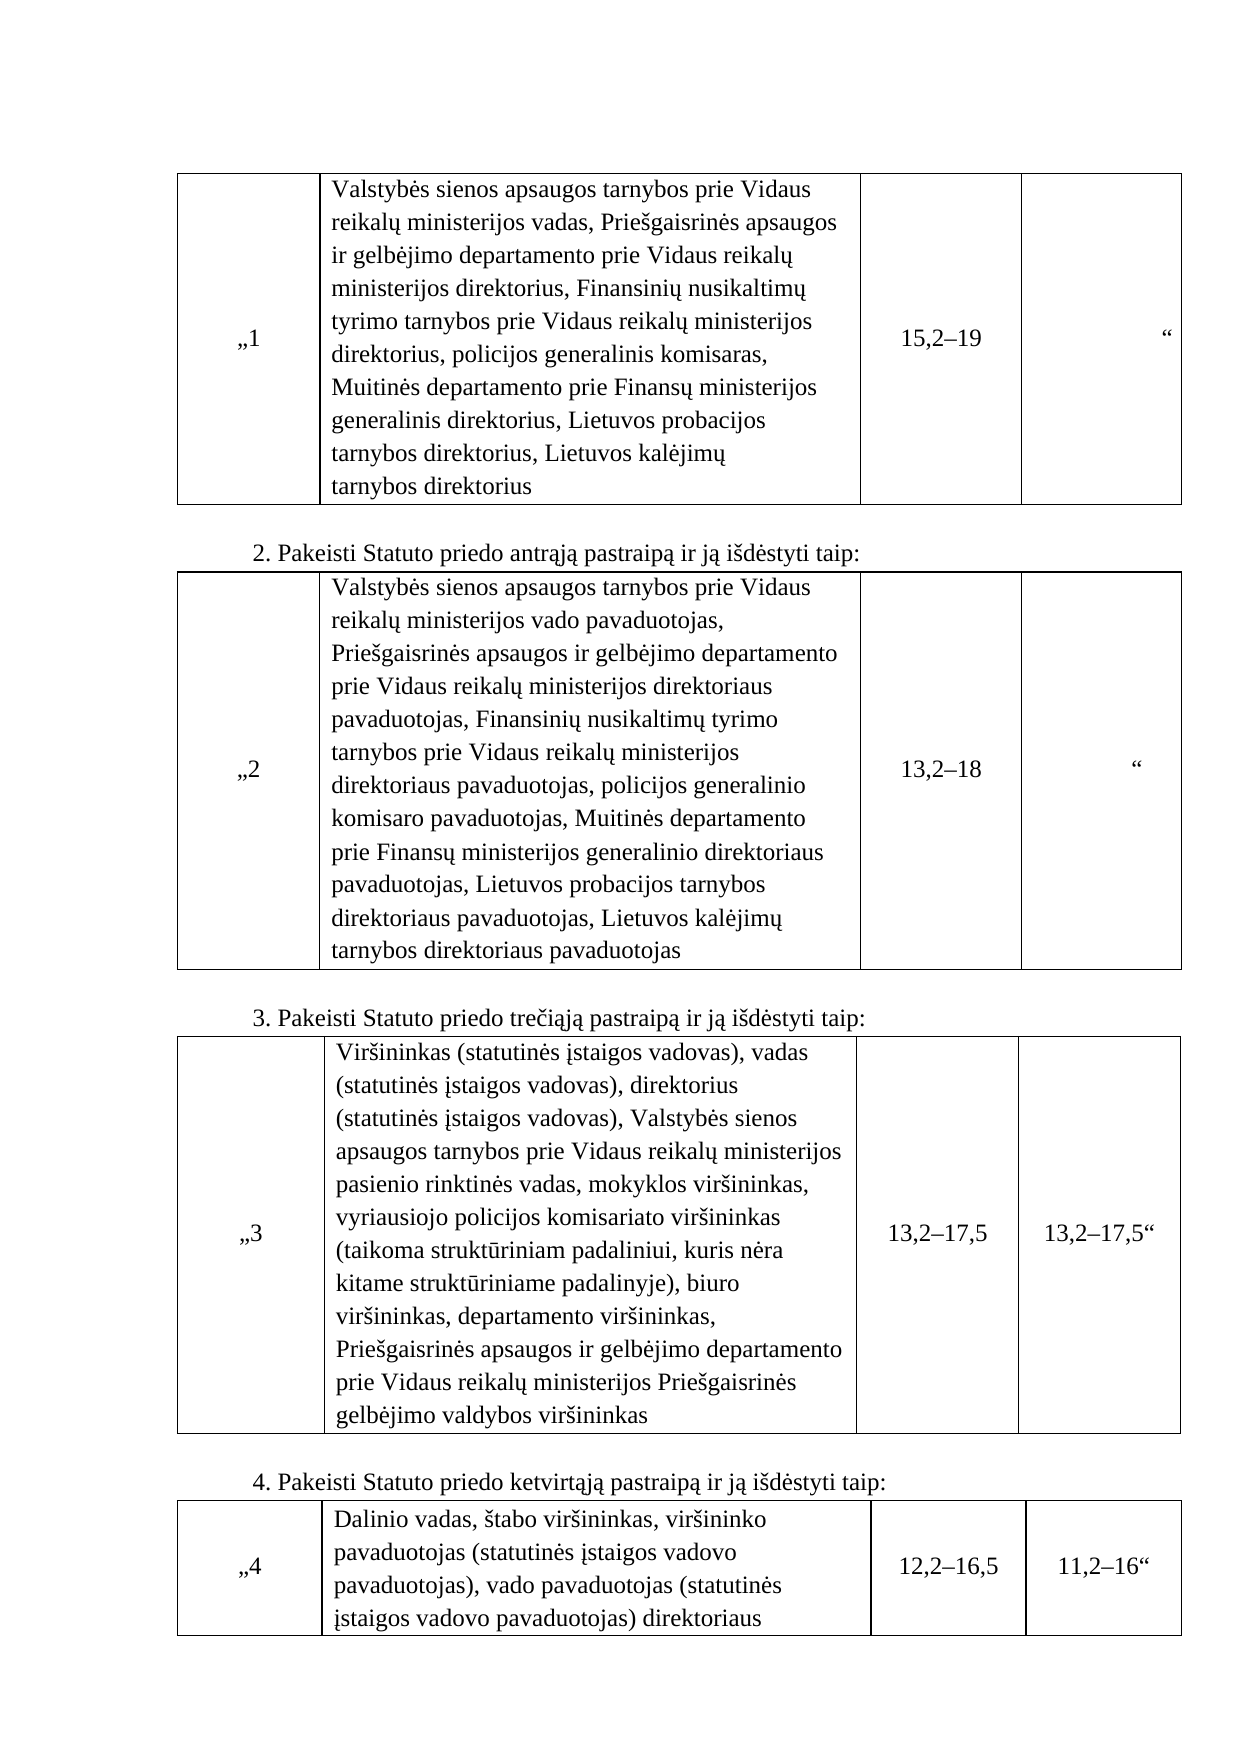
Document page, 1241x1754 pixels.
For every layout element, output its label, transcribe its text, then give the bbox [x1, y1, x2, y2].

table_header 11,2–16“ [1027, 1501, 1181, 1635]
table_header Dalinio vadas, štabo viršininkas, viršininko pavaduotojas (statutinės įstaigos vadovo pavaduotojas), vado pavaduotojas (statutinės įstaigos vadovo pavaduotojas) direktoriaus [323, 1501, 870, 1635]
text 4. Pakeisti Statuto priedo ketvirtąją pastraipą ir ją išdėstyti taip: [177, 1467, 1181, 1496]
text 2. Pakeisti Statuto priedo antrąją pastraipą ir ją išdėstyti taip: [177, 538, 1181, 567]
table_header 12,2–16,5 [872, 1501, 1025, 1635]
table_header „3 [178, 1037, 324, 1433]
table_header 13,2–18 [861, 573, 1021, 969]
table_header Valstybės sienos apsaugos tarnybos prie Vidaus reikalų ministerijos vado pavaduotojas, Priešgaisrinės apsaugos ir gelbėjimo departamento prie Vidaus reikalų ministerijos direktoriaus pavaduotojas, Finansinių nusikaltimų tyrimo tarnybos prie Vidaus reikalų ministerijos direktoriaus pavaduotojas, policijos generalinio komisaro pavaduotojas, Muitinės departamento prie Finansų ministerijos generalinio direktoriaus pavaduotojas, Lietuvos probacijos tarnybos direktoriaus pavaduotojas, Lietuvos kalėjimų tarnybos direktoriaus pavaduotojas [320, 573, 860, 969]
table_header Viršininkas (statutinės įstaigos vadovas), vadas (statutinės įstaigos vadovas), direktorius (statutinės įstaigos vadovas), Valstybės sienos apsaugos tarnybos prie Vidaus reikalų ministerijos pasienio rinktinės vadas, mokyklos viršininkas, vyriausiojo policijos komisariato viršininkas (taikoma struktūriniam padaliniui, kuris nėra kitame struktūriniame padalinyje), biuro viršininkas, departamento viršininkas, Priešgaisrinės apsaugos ir gelbėjimo departamento prie Vidaus reikalų ministerijos Priešgaisrinės gelbėjimo valdybos viršininkas [325, 1037, 856, 1433]
text 3. Pakeisti Statuto priedo trečiąją pastraipą ir ją išdėstyti taip: [177, 1003, 1181, 1031]
table_header 15,2–19 [861, 174, 1021, 504]
table_header 13,2–17,5“ [1019, 1037, 1180, 1433]
table_header „2 [178, 573, 319, 969]
table_header Valstybės sienos apsaugos tarnybos prie Vidaus reikalų ministerijos vadas, Priešgaisrinės apsaugos ir gelbėjimo departamento prie Vidaus reikalų ministerijos direktorius, Finansinių nusikaltimų tyrimo tarnybos prie Vidaus reikalų ministerijos direktorius, policijos generalinis komisaras, Muitinės departamento prie Finansų ministerijos generalinis direktorius, Lietuvos probacijos tarnybos direktorius, Lietuvos kalėjimų tarnybos direktorius [321, 174, 860, 504]
table_header „4 [178, 1501, 321, 1635]
table_header “ [1022, 174, 1181, 504]
table_header 13,2–17,5 [857, 1037, 1018, 1433]
table_header „1 [178, 174, 319, 504]
table_header “ [1022, 573, 1181, 969]
